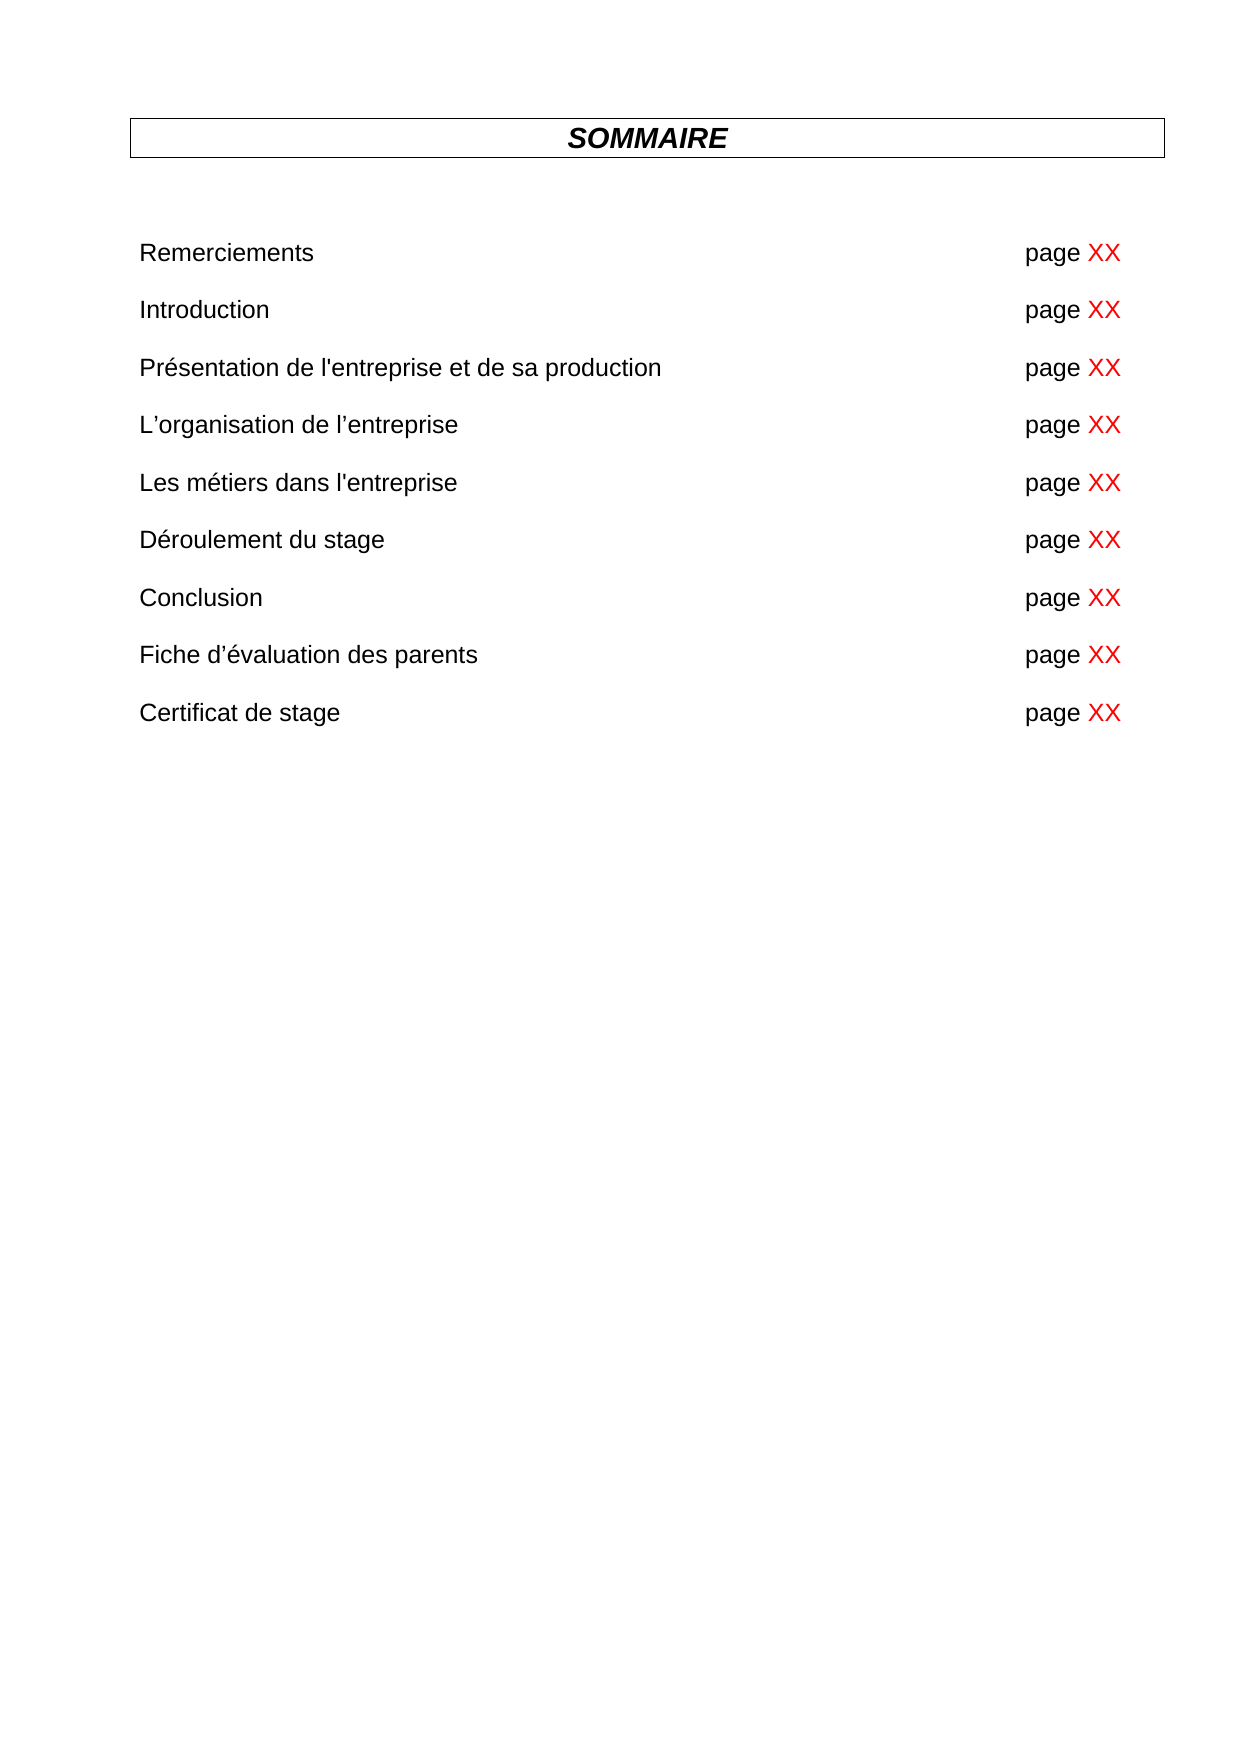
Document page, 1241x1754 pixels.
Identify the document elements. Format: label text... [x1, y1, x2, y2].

text Remerciements page XX [139, 237, 1156, 266]
text Fiche d’évaluation des parents page XX [139, 640, 1156, 669]
text Présentation de l'entreprise et de sa production page XX [139, 352, 1156, 381]
text Les métiers dans l'entreprise page XX [139, 467, 1156, 496]
text Déroulement du stage page XX [139, 525, 1156, 554]
text Introduction page XX [139, 295, 1156, 324]
text Conclusion page XX [139, 582, 1156, 611]
text L’organisation de l’entreprise page XX [139, 410, 1156, 439]
text Certificat de stage page XX [139, 697, 1156, 726]
text SOMMAIRE [131, 119, 1164, 157]
